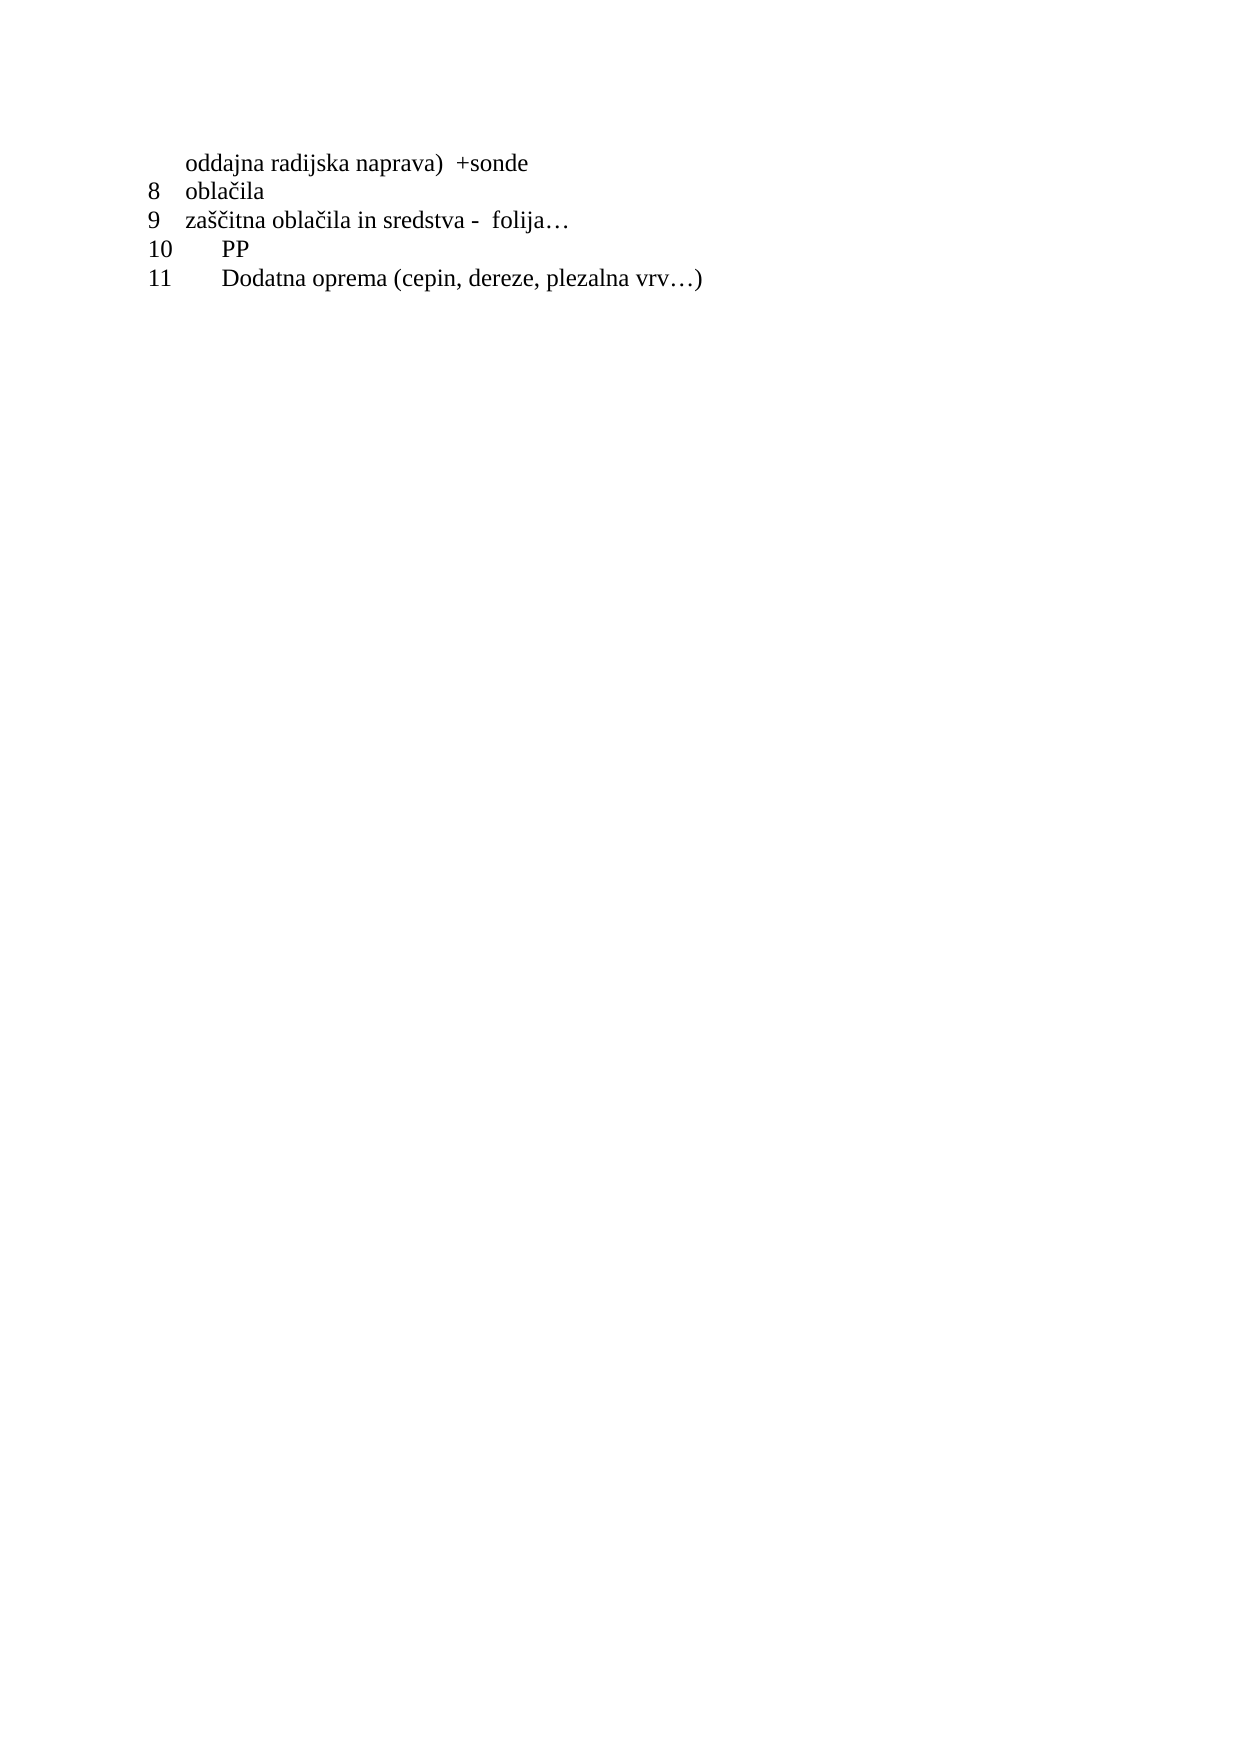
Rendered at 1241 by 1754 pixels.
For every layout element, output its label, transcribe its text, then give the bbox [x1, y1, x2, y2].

list zaščitna oblačila in sredstva - folija… [148, 205, 1093, 234]
list PP [148, 234, 1093, 263]
list Dodatna oprema (cepin, dereze, plezalna vrv…) [148, 263, 1093, 291]
list oddajna radijska naprava) +sonde [148, 148, 1093, 176]
list oblačila [148, 176, 1093, 205]
